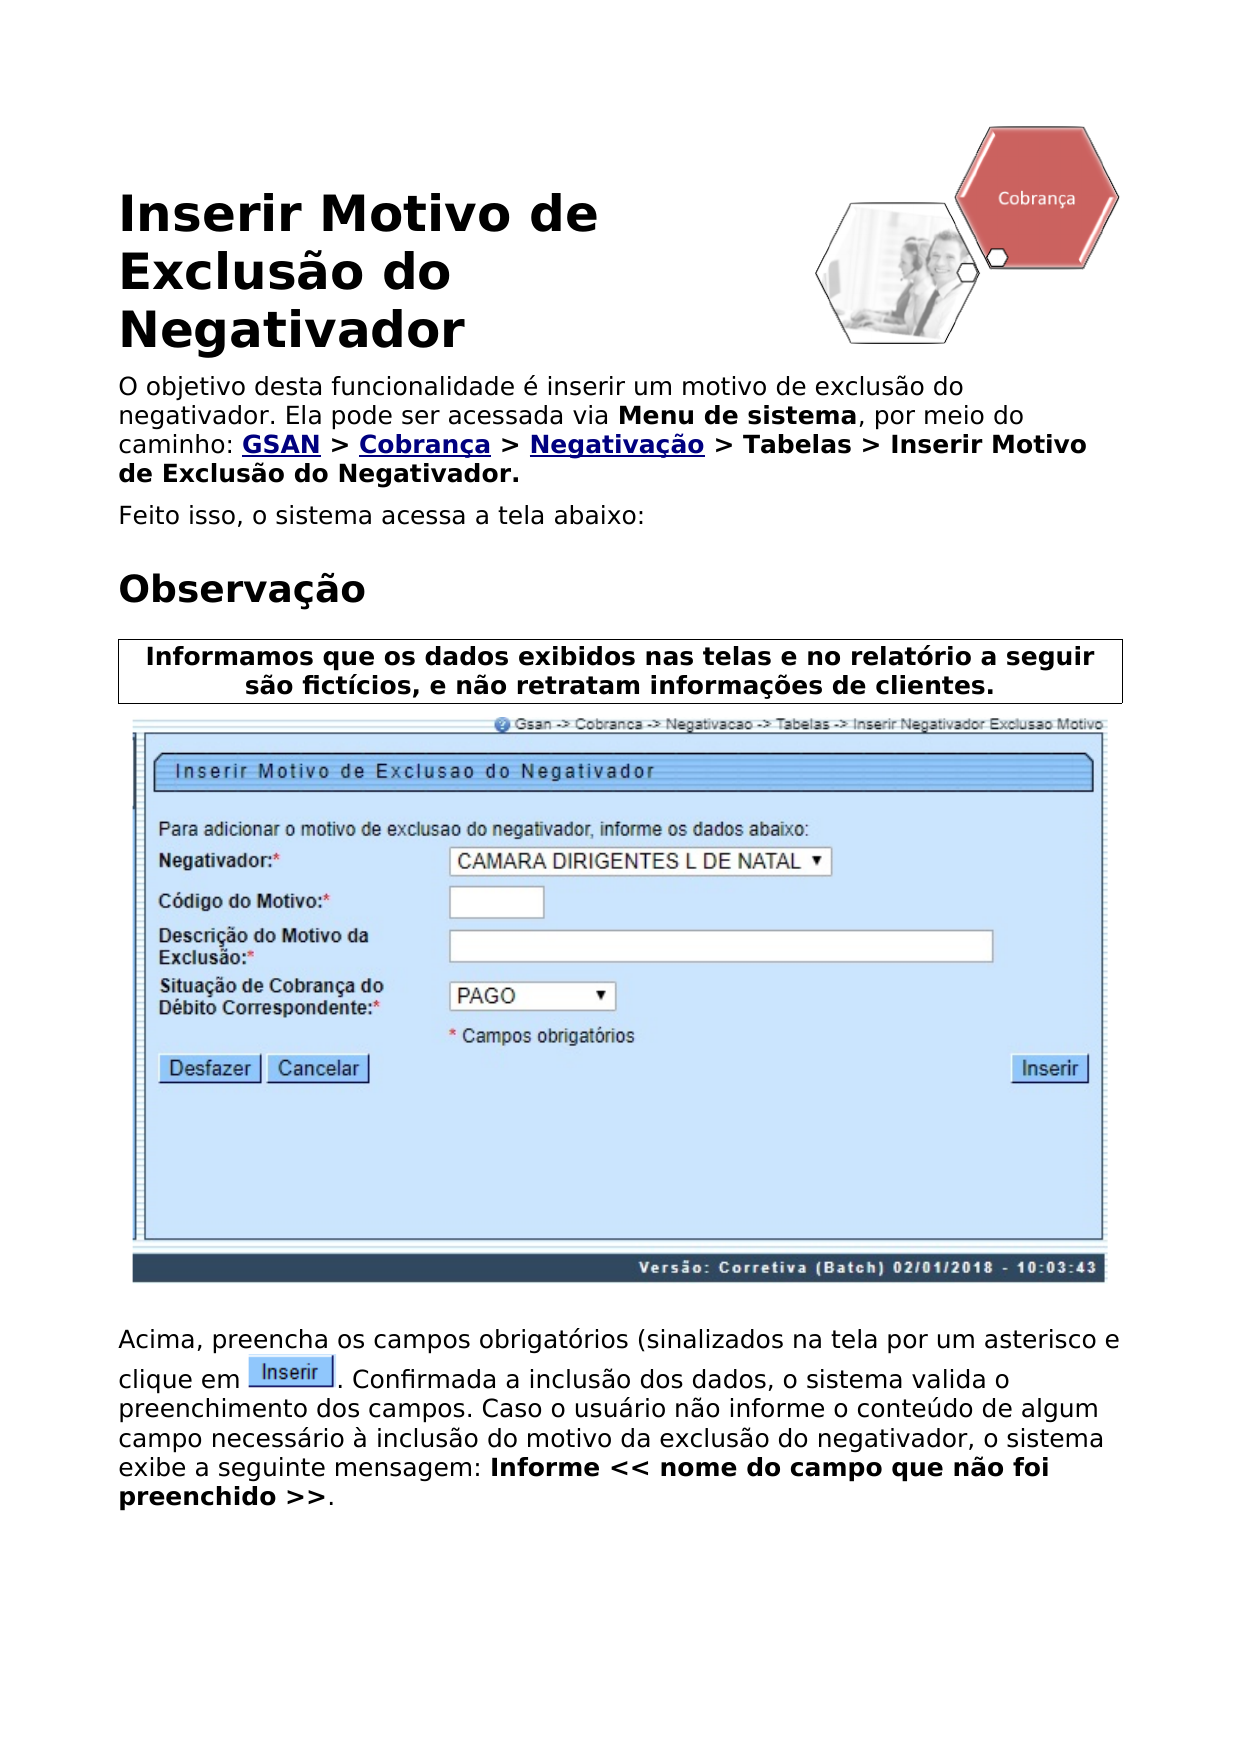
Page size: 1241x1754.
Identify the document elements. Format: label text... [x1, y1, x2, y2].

subtitle Inserir Motivo de Exclusão do Negativador [118, 185, 1122, 359]
picture [132, 717, 1108, 1284]
text Feito isso, o sistema acessa a tela abaixo: [118, 501, 1122, 530]
picture [809, 118, 1123, 352]
picture [248, 1354, 337, 1389]
text Acima, preencha os campos obrigatórios (sinalizados na tela por um asterisco e clique em . Confirmada a inclusão dos dados, o sistema valida o preenchimento dos campos. Caso o usuário não informe o conteúdo de algum campo necessário à inclusão do motivo da exclusão do negativador, o sistema exibe a seguinte mensagem: Informe << nome do campo que não foi preenchido >>. [118, 1325, 1122, 1511]
subtitle Observação [118, 568, 1122, 611]
text O objetivo desta funcionalidade é inserir um motivo de exclusão do negativador. Ela pode ser acessada via Menu de sistema, por meio do caminho: GSAN > Cobrança > Negativação > Tabelas > Inserir Motivo de Exclusão do Negativador. [118, 372, 1122, 489]
table_header Informamos que os dados exibidos nas telas e no relatório a seguir são fictícios, e não retratam informações de clientes. [119, 640, 1122, 703]
